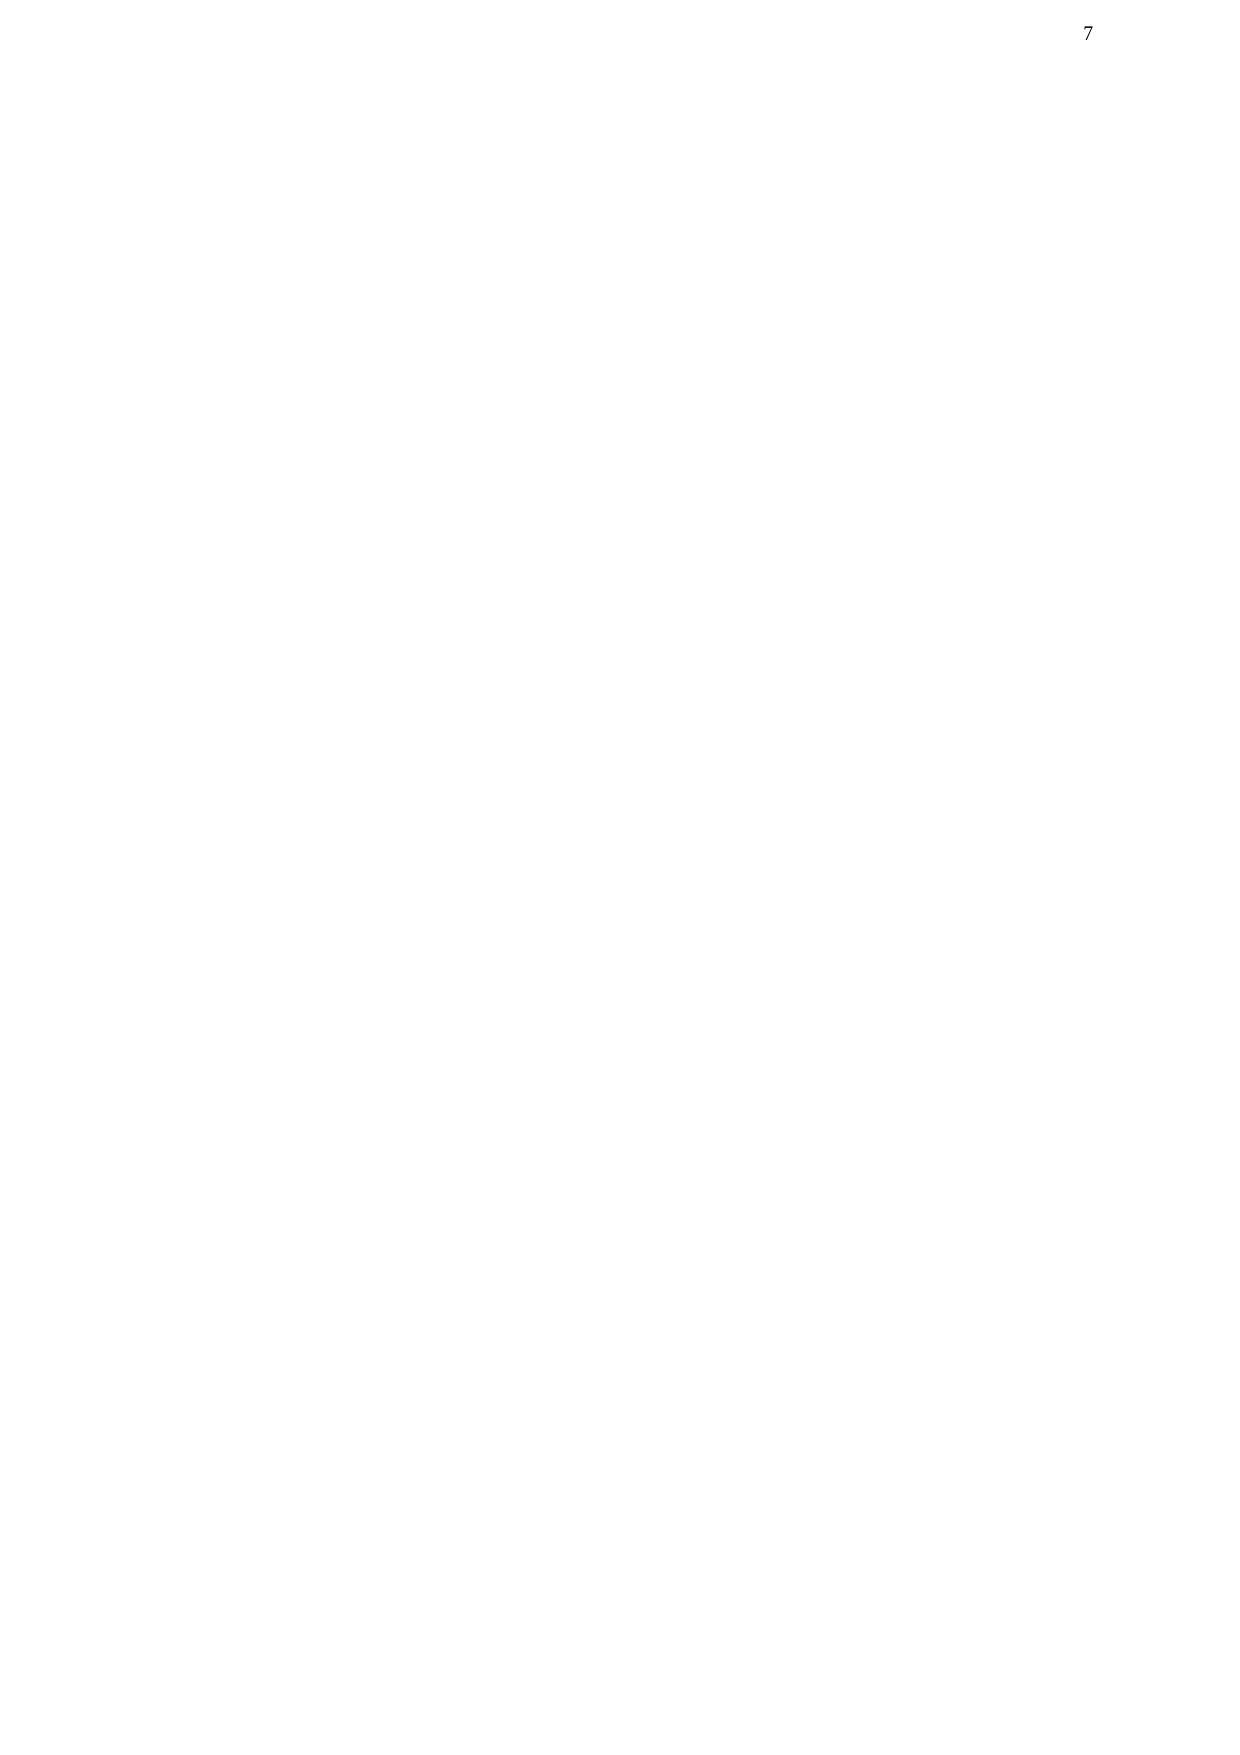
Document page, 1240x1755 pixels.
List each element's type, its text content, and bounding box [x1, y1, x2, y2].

text 7 [152, 21, 1093, 45]
